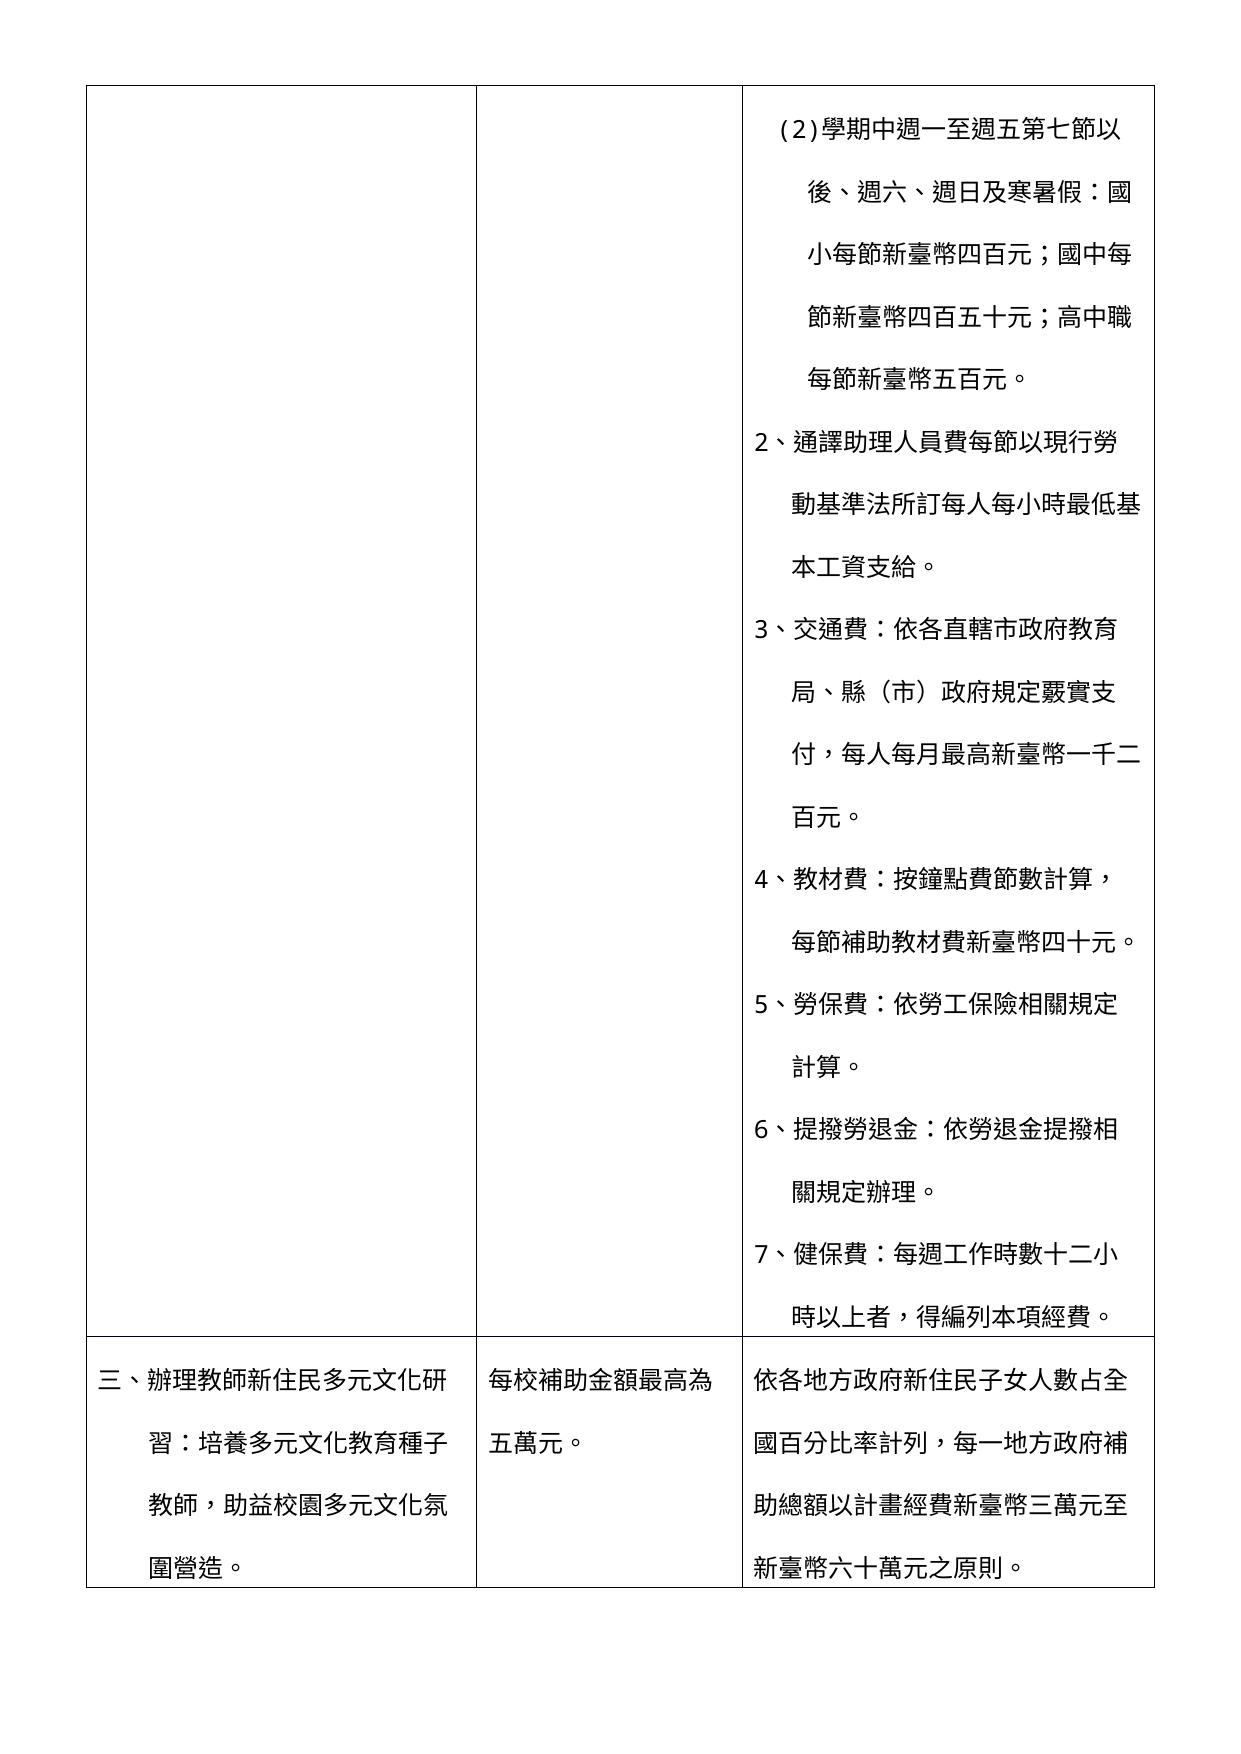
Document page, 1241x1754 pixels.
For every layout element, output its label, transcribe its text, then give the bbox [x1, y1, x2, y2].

table_cell [87, 86, 476, 1336]
table_cell [477, 86, 742, 1336]
table_cell 每校補助金額最高為五萬元。 [477, 1337, 742, 1587]
table_cell 依各地方政府新住民子女人數占全國百分比率計列，每一地方政府補助總額以計畫經費新臺幣三萬元至新臺幣六十萬元之原則。 [743, 1337, 1154, 1587]
table_cell 辦理教師新住民多元文化研習：培養多元文化教育種子教師，助益校園多元文化氛圍營造。 [87, 1337, 476, 1587]
table_cell (2)學期中週一至週五第七節以後、週六、週日及寒暑假：國小每節新臺幣四百元；國中每節新臺幣四百五十元；高中職每節新臺幣五百元。 2、通譯助理人員費每節以現行勞動基準法所訂每人每小時最低基本工資支給。 3、交通費：依各直轄市政府教育局、縣（市）政府規定覈實支付，每人每月最高新臺幣一千二百元。 4、教材費：按鐘點費節數計算，每節補助教材費新臺幣四十元。 5、勞保費：依勞工保險相關規定計算。 6、提撥勞退金：依勞退金提撥相關規定辦理。 7、健保費：每週工作時數十二小時以上者，得編列本項經費。 [743, 86, 1154, 1336]
